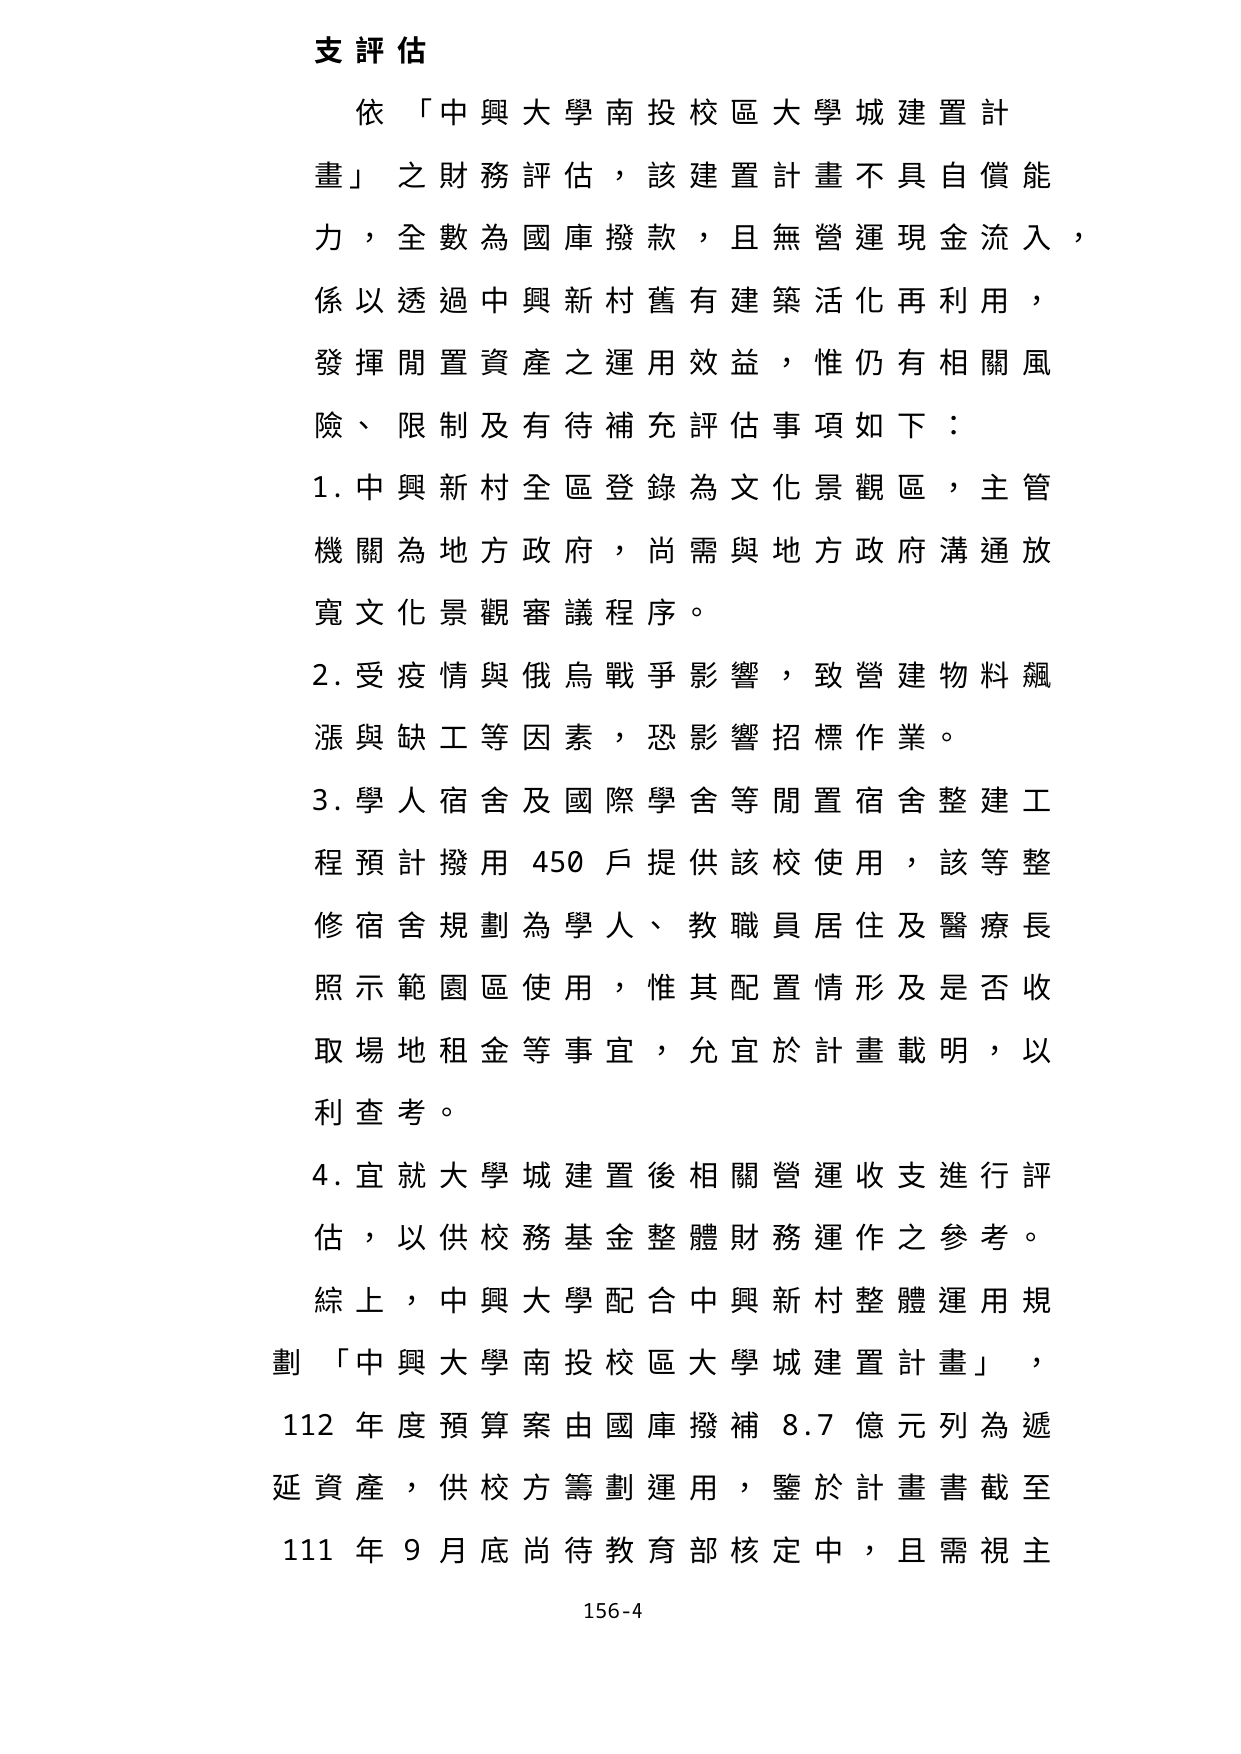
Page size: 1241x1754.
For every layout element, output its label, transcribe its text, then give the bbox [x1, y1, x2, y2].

text 3.學人宿舍及國際學舍等閒置宿舍整建工程預計撥用450戶提供該校使用，該等整修宿舍規劃為學人、教職員居住及醫療長照示範園區使用，惟其配置情形及是否收取場地租金等事宜，允宜於計畫載明，以利查考。 [271, 757, 1058, 1132]
text 支評估 [242, 7, 1058, 69]
text 綜上，中興大學配合中興新村整體運用規劃「中興大學南投校區大學城建置計畫」，112年度預算案由國庫撥補8.7億元列為遞延資產，供校方籌劃運用，鑒於計畫書截至111年9月底尚待教育部核定中，且需視主 [242, 1257, 1058, 1569]
text 1.中興新村全區登錄為文化景觀區，主管機關為地方政府，尚需與地方政府溝通放寬文化景觀審議程序。 [271, 444, 1058, 632]
text 依「中興大學南投校區大學城建置計畫」之財務評估，該建置計畫不具自償能力，全數為國庫撥款，且無營運現金流入，係以透過中興新村舊有建築活化再利用，發揮閒置資產之運用效益，惟仍有相關風險、限制及有待補充評估事項如下： [271, 69, 1058, 444]
text 4.宜就大學城建置後相關營運收支進行評估，以供校務基金整體財務運作之參考。 [271, 1132, 1058, 1257]
text 2.受疫情與俄烏戰爭影響，致營建物料飆漲與缺工等因素，恐影響招標作業。 [271, 632, 1058, 757]
